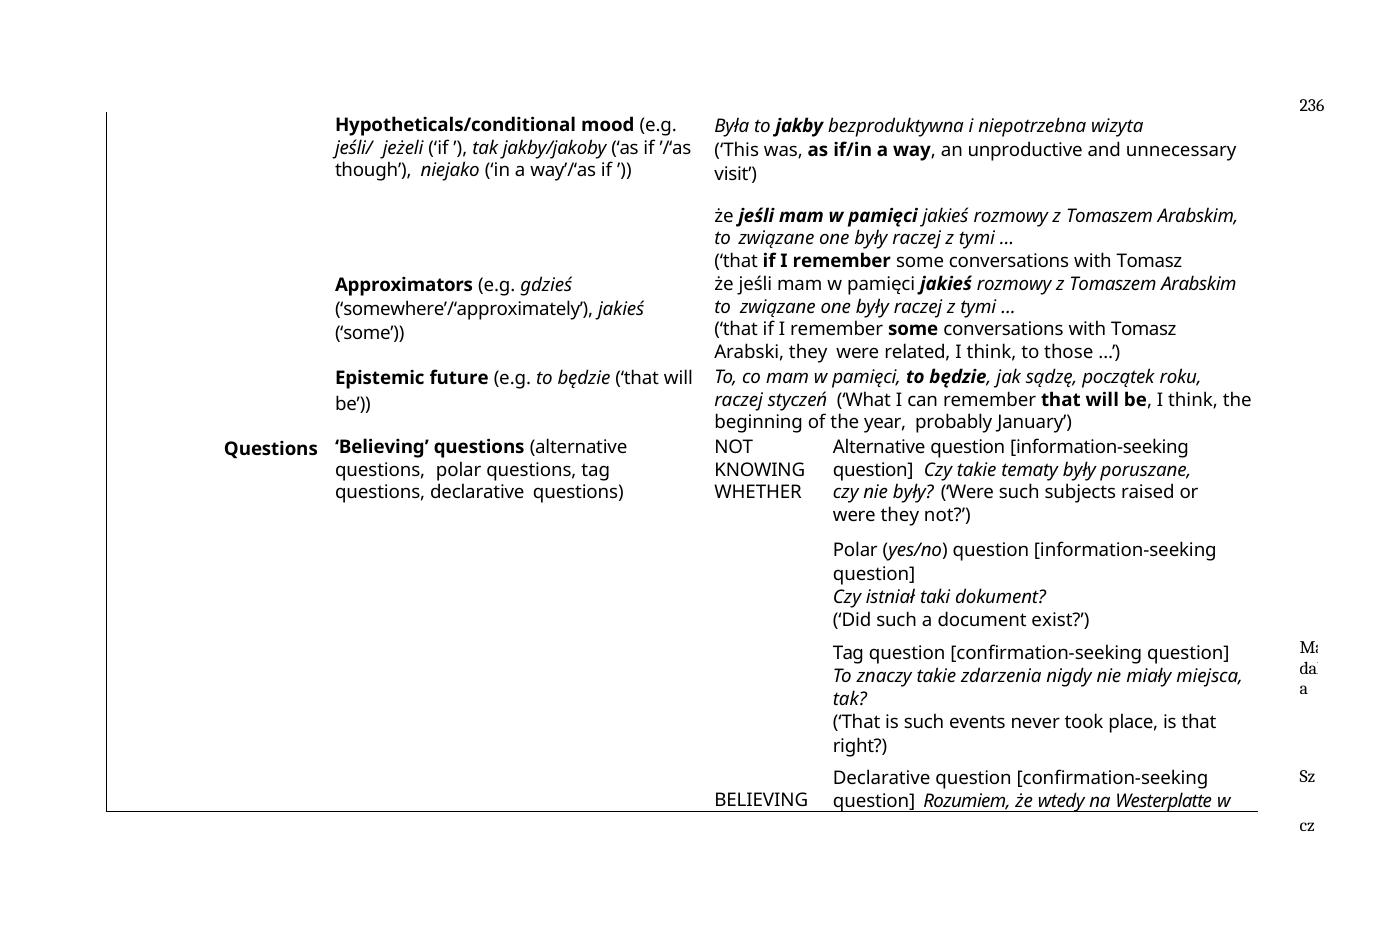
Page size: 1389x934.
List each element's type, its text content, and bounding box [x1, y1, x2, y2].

text (‘that if I remember some conversations with Tomasz Arabski, they were related, I think, to those …’) [714, 318, 1244, 363]
text To znaczy takie zdarzenia nigdy nie miały miejsca, tak? [833, 664, 1258, 709]
text (‘This was, as if/in a way, an unproductive and unnecessary visit’) [714, 137, 1258, 186]
text Szczyr bak [1299, 766, 1317, 862]
text (‘somewhere’/‘approximately’), jakieś (‘some’)) [335, 296, 708, 344]
text Declarative question [confirmation-seeking question] Rozumiem, że wtedy na Westerplatte w Gdańsku, w Sopocie nie było mowy o obchodach 70. rocznicy w Katyniu? [833, 767, 1258, 811]
text Approximators (e.g. gdzieś [335, 272, 708, 296]
text BELIEVING [714, 787, 827, 811]
text że jeśli mam w pamięci jakieś rozmowy z Tomaszem Arabskim to związane one były raczej z tymi … [714, 273, 1244, 318]
text Questions [224, 435, 329, 460]
text Epistemic future (e.g. to będzie (‘that will be’)) [335, 364, 708, 416]
text ‘Believing’ questions (alternative questions, polar questions, tag questions, declarative questions) [335, 436, 685, 503]
text (‘Did such a document exist?’) [833, 608, 1258, 632]
text że jeśli mam w pamięci jakieś rozmowy z Tomaszem Arabskim, to związane one były raczej z tymi … [714, 204, 1244, 249]
text Czy istniał taki dokument? [833, 585, 1258, 608]
text (‘That is such events never took place, is that right?) [833, 709, 1258, 757]
text To, co mam w pamięci, to będzie, jak sądzę, początek roku, raczej styczeń (‘What I can remember that will be, I think, the beginning of the year, probably January’) [714, 366, 1252, 433]
text Alternative question [information-seeking question] Czy takie tematy były poruszane, czy nie były? (‘Were such subjects raised or were they not?’) [833, 436, 1215, 526]
text Hypotheticals/conditional mood (e.g. jeśli/ jeżeli (‘if ’), tak jakby/jakoby (‘as if ’/‘as though’), niejako (‘in a way’/‘as if ’)) [335, 114, 696, 181]
text Polar (yes/no) question [information-seeking question] [833, 537, 1258, 585]
text Była to jakby bezproduktywna i niepotrzebna wizyta [714, 113, 1258, 137]
text 236 [1299, 95, 1340, 116]
text (‘that if I remember some conversations with Tomasz Arabski, they were related, I think, to those …’) [714, 249, 1244, 271]
text NOT KNOWING WHETHER [714, 436, 810, 503]
text Tag question [confirmation-seeking question] [833, 641, 1258, 664]
text Magdalena [1299, 638, 1317, 699]
